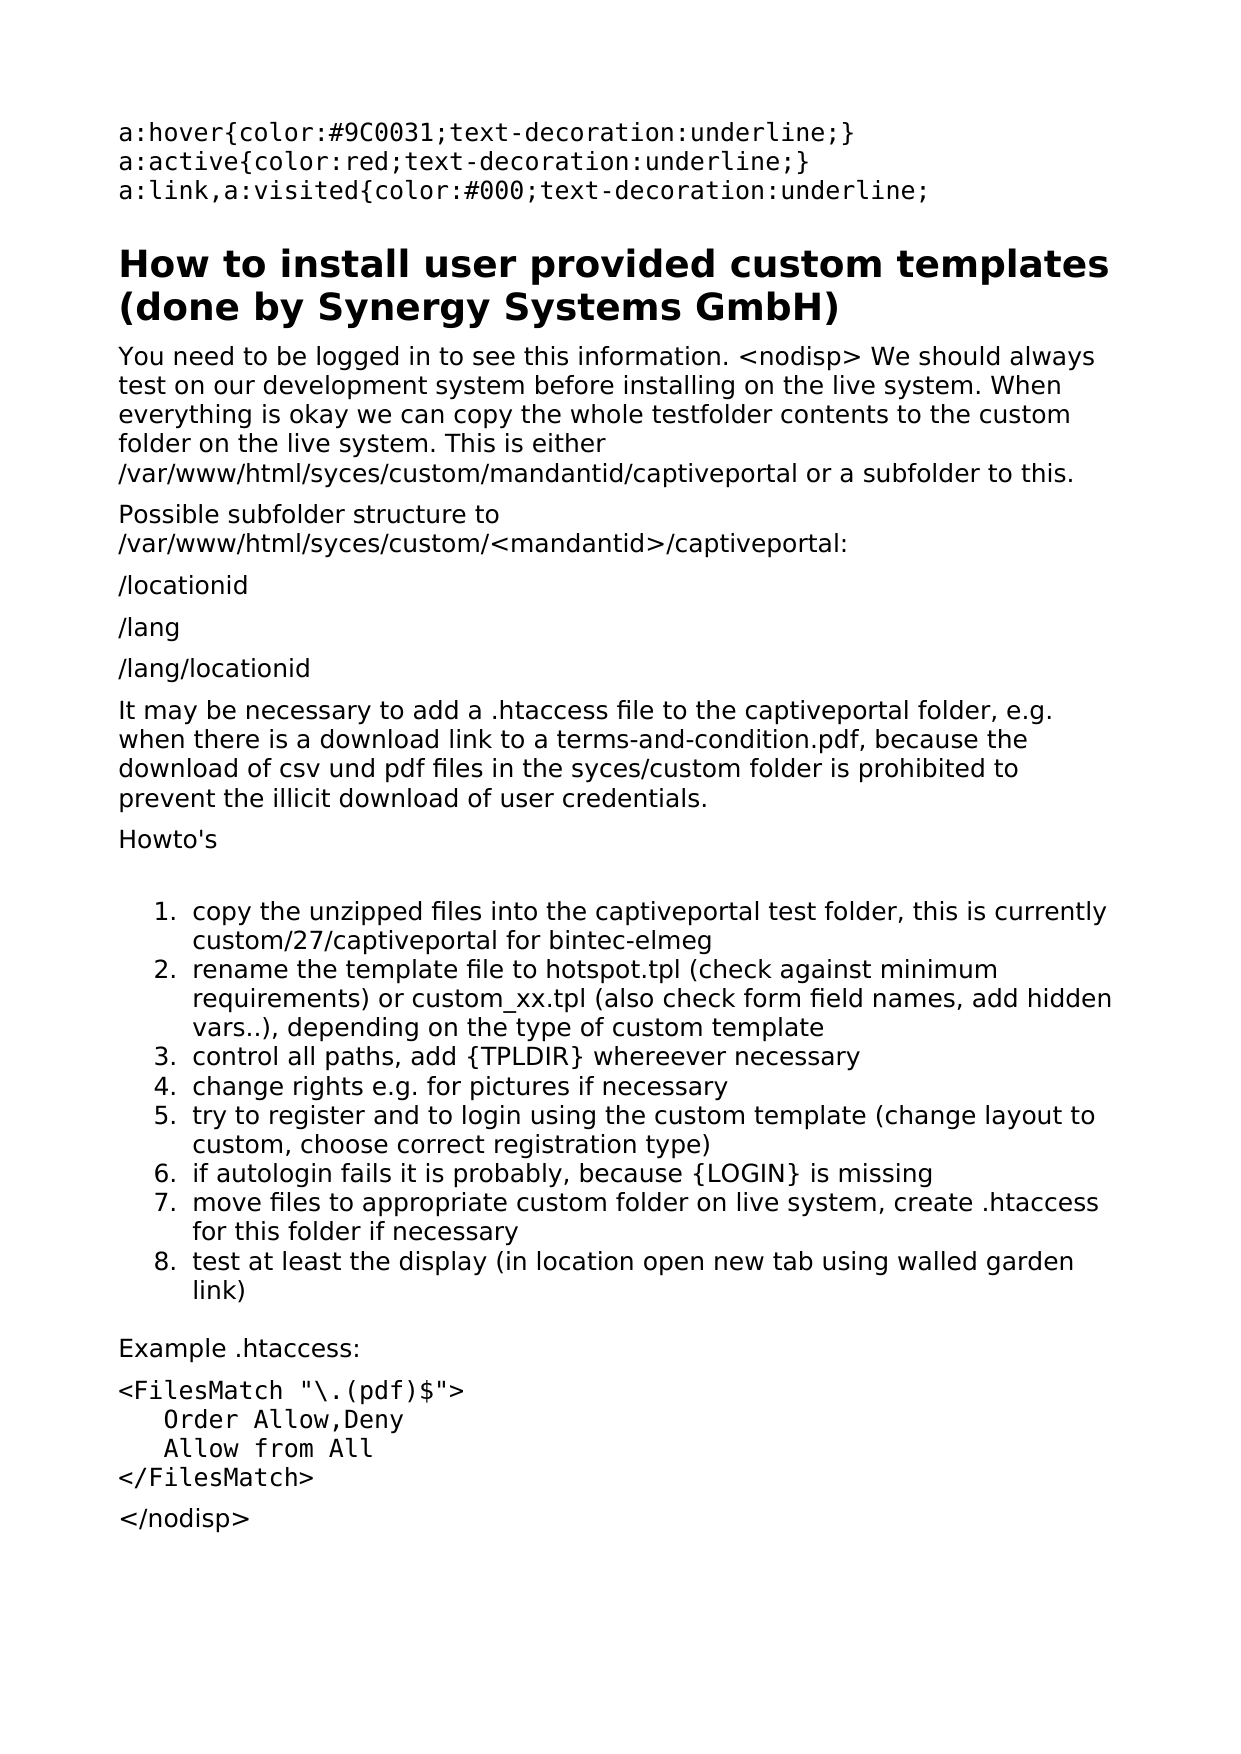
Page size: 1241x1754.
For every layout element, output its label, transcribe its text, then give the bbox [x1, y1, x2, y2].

list try to register and to login using the custom template (change layout to custom, choose correct registration type) [177, 1101, 1122, 1159]
text You need to be logged in to see this information. <nodisp> We should always test on our development system before installing on the live system. When everything is okay we can copy the whole testfolder contents to the custom folder on the live system. This is either /var/www/html/syces/custom/mandantid/captiveportal or a subfolder to this. [118, 342, 1122, 488]
text /lang [118, 613, 1122, 642]
text Howto's [118, 826, 1122, 855]
list rename the template file to hotspot.tpl (check against minimum requirements) or custom_xx.tpl (also check form field names, add hidden vars..), depending on the type of custom template [177, 955, 1122, 1042]
list change rights e.g. for pictures if necessary [177, 1072, 1122, 1101]
list test at least the display (in location open new tab using walled garden link) [177, 1247, 1122, 1305]
list control all paths, add {TPLDIR} whereever necessary [177, 1042, 1122, 1072]
text </nodisp> [118, 1504, 1122, 1534]
text <FilesMatch "\.(pdf)$"> Order Allow,Deny Allow from All </FilesMatch> [118, 1376, 1122, 1493]
subtitle How to install user provided custom templates (done by Synergy Systems GmbH) [118, 242, 1122, 330]
text /lang/locationid [118, 655, 1122, 684]
text It may be necessary to add a .htaccess file to the captiveportal folder, e.g. when there is a download link to a terms-and-condition.pdf, because the download of csv und pdf files in the syces/custom folder is prohibited to prevent the illicit download of user credentials. [118, 696, 1122, 813]
list move files to appropriate custom folder on live system, create .htaccess for this folder if necessary [177, 1188, 1122, 1247]
text Possible subfolder structure to /var/www/html/syces/custom/<mandantid>/captiveportal: [118, 501, 1122, 559]
text a:hover{color:#9C0031;text-decoration:underline;} a:active{color:red;text-decoration:underline;} a:link,a:visited{color:#000;text-decoration:underline; [118, 118, 1122, 206]
text /locationid [118, 571, 1122, 601]
text Example .htaccess: [118, 1334, 1122, 1364]
list if autologin fails it is probably, because {LOGIN} is missing [177, 1159, 1122, 1188]
list copy the unzipped files into the captiveportal test folder, this is currently custom/27/captiveportal for bintec-elmeg [177, 897, 1122, 955]
